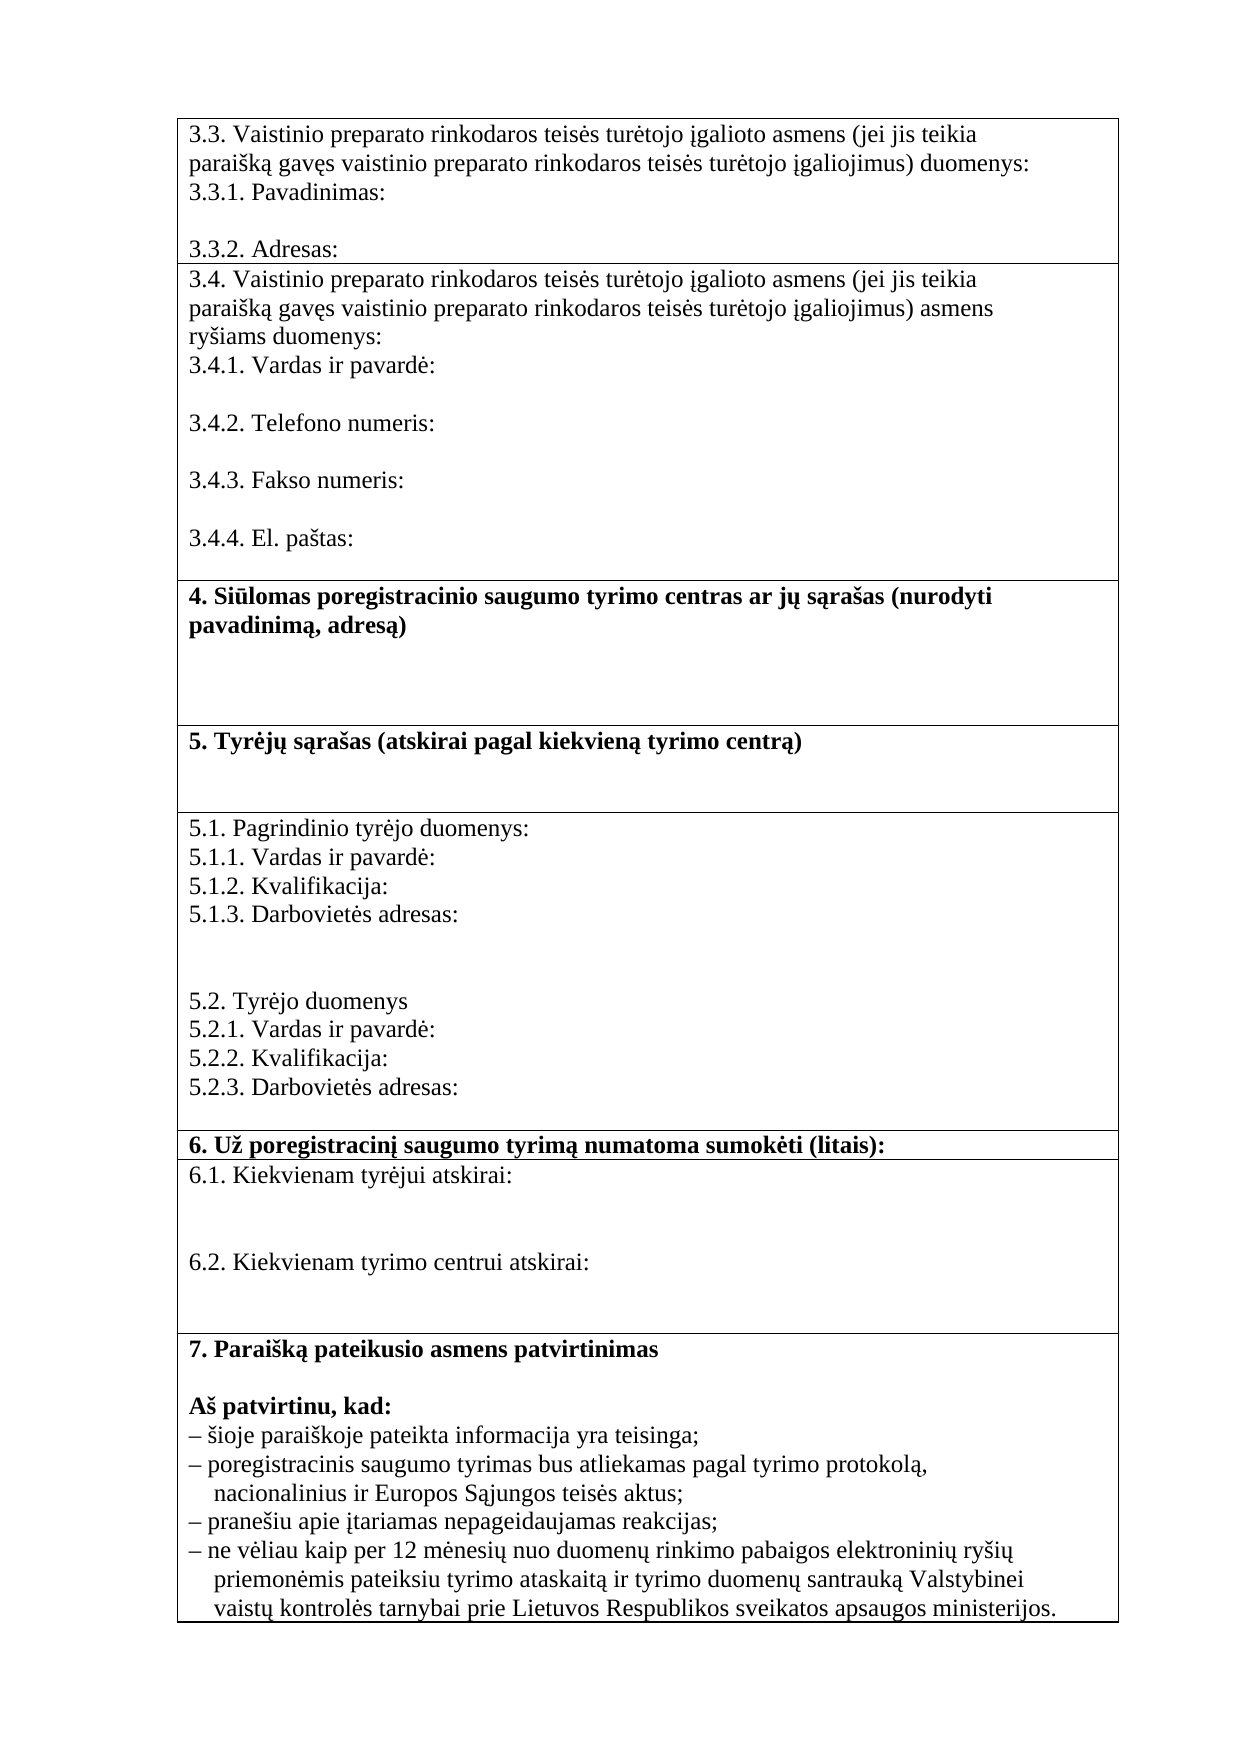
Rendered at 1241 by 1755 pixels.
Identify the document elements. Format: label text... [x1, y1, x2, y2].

table_cell [1076, 1160, 1118, 1333]
table_cell 4. Siūlomas poregistracinio saugumo tyrimo centras ar jų sąrašas (nurodyti pavadinimą, adresą) [178, 581, 1076, 725]
table_cell [1076, 264, 1118, 580]
table_cell 6. Už poregistracinį saugumo tyrimą numatoma sumokėti (litais): [178, 1131, 1076, 1159]
table_cell [1076, 1334, 1118, 1621]
table_cell [1076, 119, 1118, 263]
table_cell [1076, 726, 1118, 812]
table_cell [1076, 813, 1118, 1129]
table_cell 5. Tyrėjų sąrašas (atskirai pagal kiekvieną tyrimo centrą) [178, 726, 1076, 812]
table_cell 7. Paraišką pateikusio asmens patvirtinimas Aš patvirtinu, kad: – šioje paraiškoje pateikta informacija yra teisinga; – poregistracinis saugumo tyrimas bus atliekamas pagal tyrimo protokolą, nacionalinius ir Europos Sąjungos teisės aktus; – pranešiu apie įtariamas nepageidaujamas reakcijas; – ne vėliau kaip per 12 mėnesių nuo duomenų rinkimo pabaigos elektroninių ryšių priemonėmis pateiksiu tyrimo ataskaitą ir tyrimo duomenų santrauką Valstybinei vaistų kontrolės tarnybai prie Lietuvos Respublikos sveikatos apsaugos ministerijos. [178, 1334, 1076, 1621]
table_cell 5.1. Pagrindinio tyrėjo duomenys: 5.1.1. Vardas ir pavardė: 5.1.2. Kvalifikacija: 5.1.3. Darbovietės adresas: 5.2. Tyrėjo duomenys 5.2.1. Vardas ir pavardė: 5.2.2. Kvalifikacija: 5.2.3. Darbovietės adresas: [178, 813, 1076, 1129]
table_cell 3.4. Vaistinio preparato rinkodaros teisės turėtojo įgalioto asmens (jei jis teikia paraišką gavęs vaistinio preparato rinkodaros teisės turėtojo įgaliojimus) asmens ryšiams duomenys: 3.4.1. Vardas ir pavardė: 3.4.2. Telefono numeris: 3.4.3. Fakso numeris: 3.4.4. El. paštas: [178, 264, 1076, 580]
table_cell [1076, 581, 1118, 725]
table_cell 3.3. Vaistinio preparato rinkodaros teisės turėtojo įgalioto asmens (jei jis teikia paraišką gavęs vaistinio preparato rinkodaros teisės turėtojo įgaliojimus) duomenys: 3.3.1. Pavadinimas: 3.3.2. Adresas: [178, 119, 1076, 263]
table_cell [1076, 1131, 1118, 1159]
table_cell 6.1. Kiekvienam tyrėjui atskirai: 6.2. Kiekvienam tyrimo centrui atskirai: [178, 1160, 1076, 1333]
